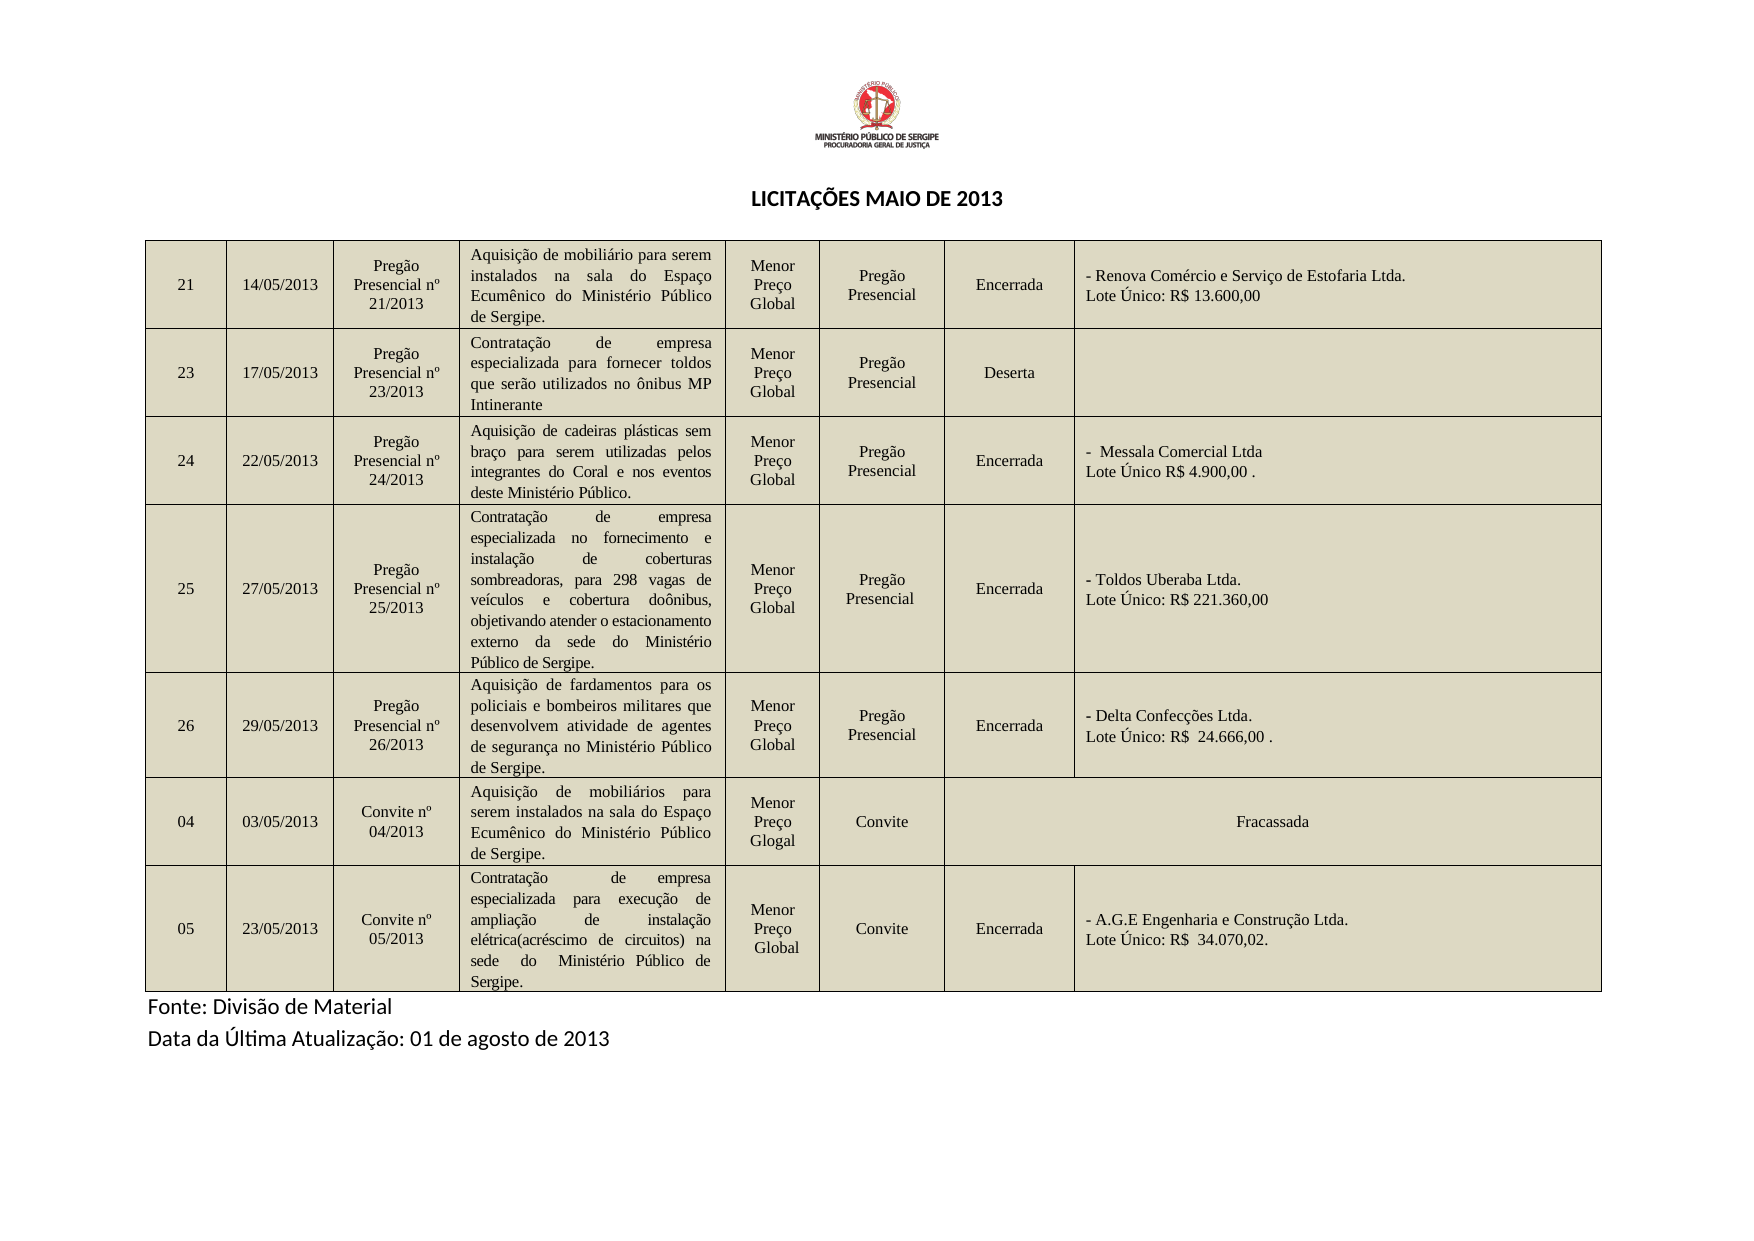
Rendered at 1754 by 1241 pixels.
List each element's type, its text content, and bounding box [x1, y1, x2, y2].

table_cell Encerrada [945, 417, 1074, 504]
table_cell 17/05/2013 [227, 329, 333, 416]
table_cell Menor Preço Global [726, 505, 819, 672]
table_cell Menor Preço Global [726, 329, 819, 416]
table_cell Encerrada [945, 505, 1074, 672]
table_cell 29/05/2013 [227, 673, 333, 777]
table_cell 25 [146, 505, 226, 672]
table_cell Pregão Presencial nº 21/2013 [334, 241, 459, 328]
table_cell Aquisição de fardamentos para os policiais e bombeiros militares que desenvolvem atividade de agentes de segurança no Ministério Público de Sergipe. [460, 673, 725, 777]
text Fonte: Divisão de Material Data da Última Atualização: 01 de agosto de 2013 [148, 992, 1606, 1052]
table_cell Fracassada [945, 778, 1601, 865]
table_cell 23/05/2013 [227, 866, 333, 991]
table_cell 04 [146, 778, 226, 865]
table_cell Menor Preço Global [726, 673, 819, 777]
table_cell Convite [820, 778, 944, 865]
table_cell - Renova Comércio e Serviço de Estofaria Ltda. Lote Único: R$ 13.600,00 [1075, 241, 1601, 328]
table_cell Pregão Presencial [820, 673, 944, 777]
table_cell Pregão Presencial nº 24/2013 [334, 417, 459, 504]
table_cell Contratação de empresa especializada para fornecer toldos que serão utilizados no ônibus MP Intinerante [460, 329, 725, 416]
table_cell Aquisição de mobiliários para serem instalados na sala do Espaço Ecumênico do Ministério Público de Sergipe. [460, 778, 725, 865]
table_cell Aquisição de mobiliário para serem instalados na sala do Espaço Ecumênico do Ministério Público de Sergipe. [460, 241, 725, 328]
table_cell Encerrada [945, 866, 1074, 991]
table_cell Pregão Presencial [820, 329, 944, 416]
table_cell 21 [146, 241, 226, 328]
table_cell 27/05/2013 [227, 505, 333, 672]
table_cell 22/05/2013 [227, 417, 333, 504]
table_cell 24 [146, 417, 226, 504]
table_cell Menor Preço Global [726, 866, 819, 991]
table_cell - Delta Confecções Ltda. Lote Único: R$ 24.666,00 . [1075, 673, 1601, 777]
table_cell Menor Preço Global [726, 417, 819, 504]
table_cell Contratação de empresa especializada no fornecimento e instalação de coberturas sombreadoras, para 298 vagas de veículos e cobertura doônibus, objetivando atender o estacionamento externo da sede do Ministério Público de Sergipe. [460, 505, 725, 672]
table_cell - Toldos Uberaba Ltda. Lote Único: R$ 221.360,00 [1075, 505, 1601, 672]
table_cell Convite nº 05/2013 [334, 866, 459, 991]
table_cell 05 [146, 866, 226, 991]
table_cell Aquisição de cadeiras plásticas sem braço para serem utilizadas pelos integrantes do Coral e nos eventos deste Ministério Público. [460, 417, 725, 504]
table_cell Pregão Presencial [820, 417, 944, 504]
table_cell Convite [820, 866, 944, 991]
table_cell Menor Preço Global [726, 241, 819, 328]
table_cell 03/05/2013 [227, 778, 333, 865]
table_cell Deserta [945, 329, 1074, 416]
table_cell Contratação de empresa especializada para execução de ampliação de instalação elétrica(acréscimo de circuitos) na sede do Ministério Público de Sergipe. [460, 866, 725, 991]
picture [815, 81, 939, 149]
table_cell Encerrada [945, 241, 1074, 328]
table_cell [1075, 329, 1601, 416]
table_cell Pregão Presencial [820, 505, 944, 672]
table_cell - A.G.E Engenharia e Construção Ltda. Lote Único: R$ 34.070,02. [1075, 866, 1601, 991]
table_cell 26 [146, 673, 226, 777]
table_cell Pregão Presencial nº 25/2013 [334, 505, 459, 672]
table_cell Pregão Presencial nº 26/2013 [334, 673, 459, 777]
table_cell Convite nº 04/2013 [334, 778, 459, 865]
table_cell Pregão Presencial nº 23/2013 [334, 329, 459, 416]
table_cell Encerrada [945, 673, 1074, 777]
table_cell Pregão Presencial [820, 241, 944, 328]
table_cell 23 [146, 329, 226, 416]
table_cell 14/05/2013 [227, 241, 333, 328]
table_cell Menor Preço Glogal [726, 778, 819, 865]
table_cell - Messala Comercial Ltda Lote Único R$ 4.900,00 . [1075, 417, 1601, 504]
